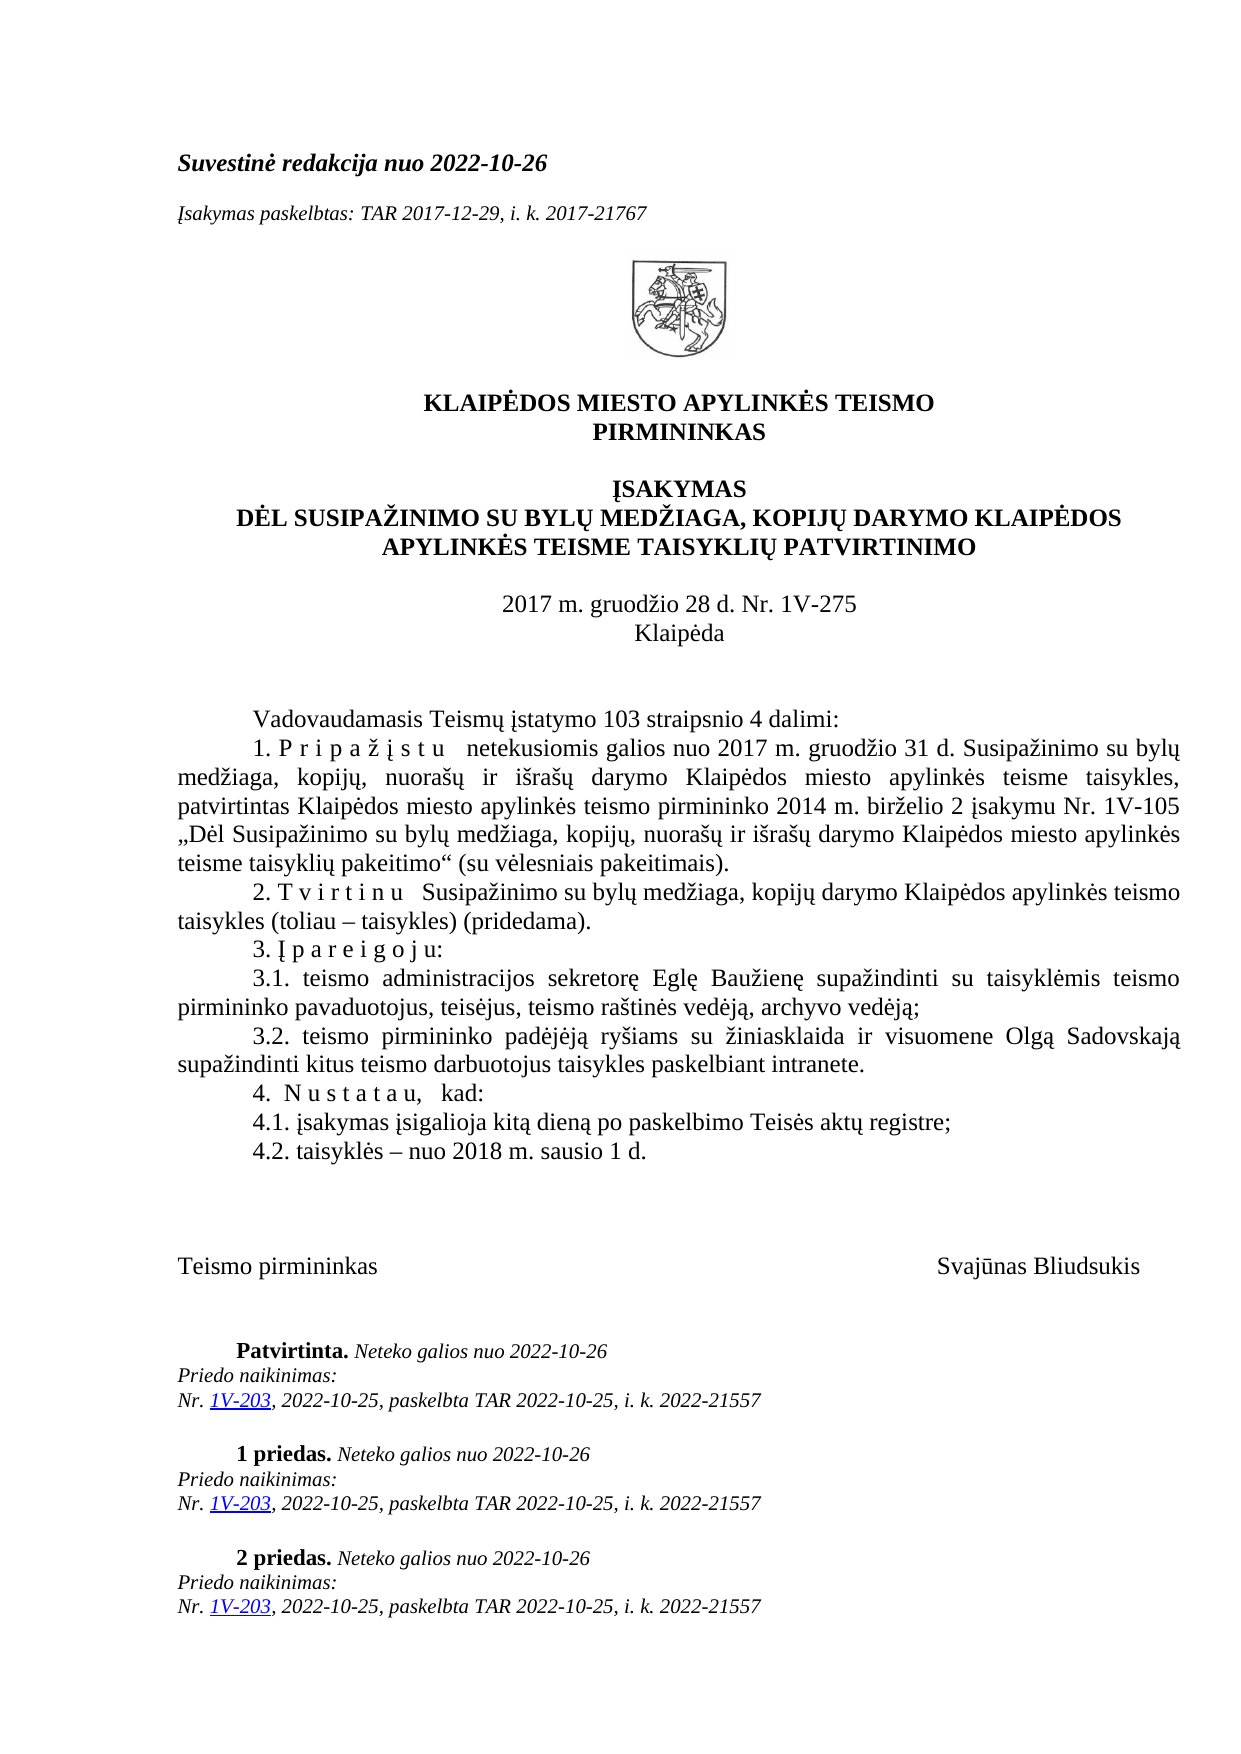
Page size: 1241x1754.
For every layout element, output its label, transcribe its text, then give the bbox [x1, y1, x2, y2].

text 4.1. įsakymas įsigalioja kitą dieną po paskelbimo Teisės aktų registre; [177, 1107, 1181, 1136]
text 2 priedas. Neteko galios nuo 2022-10-26 [177, 1543, 1181, 1570]
text 4. N u s t a t a u, kad: [177, 1078, 1181, 1107]
text 2017 m. gruodžio 28 d. Nr. 1V-275 [177, 589, 1181, 618]
text ĮSAKYMAS [177, 474, 1181, 503]
text 3.1. teismo administracijos sekretorę Eglę Baužienę supažindinti su taisyklėmis teismo pirmininko pavaduotojus, teisėjus, teismo raštinės vedėją, archyvo vedėją; [177, 963, 1181, 1021]
text 2. T v i r t i n u Susipažinimo su bylų medžiaga, kopijų darymo Klaipėdos apylinkės teismo taisykles (toliau – taisykles) (pridedama). [177, 877, 1181, 934]
text Teismo pirmininkas Svajūnas Bliudsukis [177, 1251, 1181, 1279]
text Vadovaudamasis Teismų įstatymo 103 straipsnio 4 dalimi: [177, 704, 1181, 733]
text 4.2. taisyklės – nuo 2018 m. sausio 1 d. [177, 1136, 1181, 1164]
text 1 priedas. Neteko galios nuo 2022-10-26 [177, 1440, 1181, 1467]
text 3.2. teismo pirmininko padėjėją ryšiams su žiniasklaida ir visuomene Olgą Sadovskają supažindinti kitus teismo darbuotojus taisykles paskelbiant intranete. [177, 1021, 1181, 1078]
text DĖL SUSIPAŽINIMO SU BYLŲ MEDŽIAGA, KOPIJŲ DARYMO KLAIPĖDOS APYLINKĖS TEISME TAISYKLIŲ PATVIRTINIMO [177, 503, 1181, 561]
text Priedo naikinimas: [177, 1570, 1181, 1594]
text Priedo naikinimas: [177, 1363, 1181, 1387]
text Patvirtinta. Neteko galios nuo 2022-10-26 [177, 1337, 1181, 1363]
text Klaipėda [177, 618, 1181, 647]
text Nr. 1V-203, 2022-10-25, paskelbta TAR 2022-10-25, i. k. 2022-21557 [177, 1387, 1181, 1412]
text Suvestinė redakcija nuo 2022-10-26 [177, 148, 1181, 176]
text Nr. 1V-203, 2022-10-25, paskelbta TAR 2022-10-25, i. k. 2022-21557 [177, 1594, 1181, 1618]
text PIRMININKAS [177, 417, 1181, 446]
text Įsakymas paskelbtas: TAR 2017-12-29, i. k. 2017-21767 [177, 201, 1181, 224]
text 3. Į p a r e i g o j u: [177, 934, 1181, 963]
subtitle KLAIPĖDOS MIESTO APYLINKĖS TEISMO [177, 388, 1181, 417]
text Nr. 1V-203, 2022-10-25, paskelbta TAR 2022-10-25, i. k. 2022-21557 [177, 1491, 1181, 1515]
text 1. P r i p a ž į s t u netekusiomis galios nuo 2017 m. gruodžio 31 d. Susipažinimo su bylų medžiaga, kopijų, nuorašų ir išrašų darymo Klaipėdos miesto apylinkės teisme taisykles, patvirtintas Klaipėdos miesto apylinkės teismo pirmininko 2014 m. birželio 2 įsakymu Nr. 1V-105 „Dėl Susipažinimo su bylų medžiaga, kopijų, nuorašų ir išrašų darymo Klaipėdos miesto apylinkės teisme taisyklių pakeitimo“ (su vėlesniais pakeitimais). [177, 733, 1181, 877]
text Priedo naikinimas: [177, 1467, 1181, 1491]
